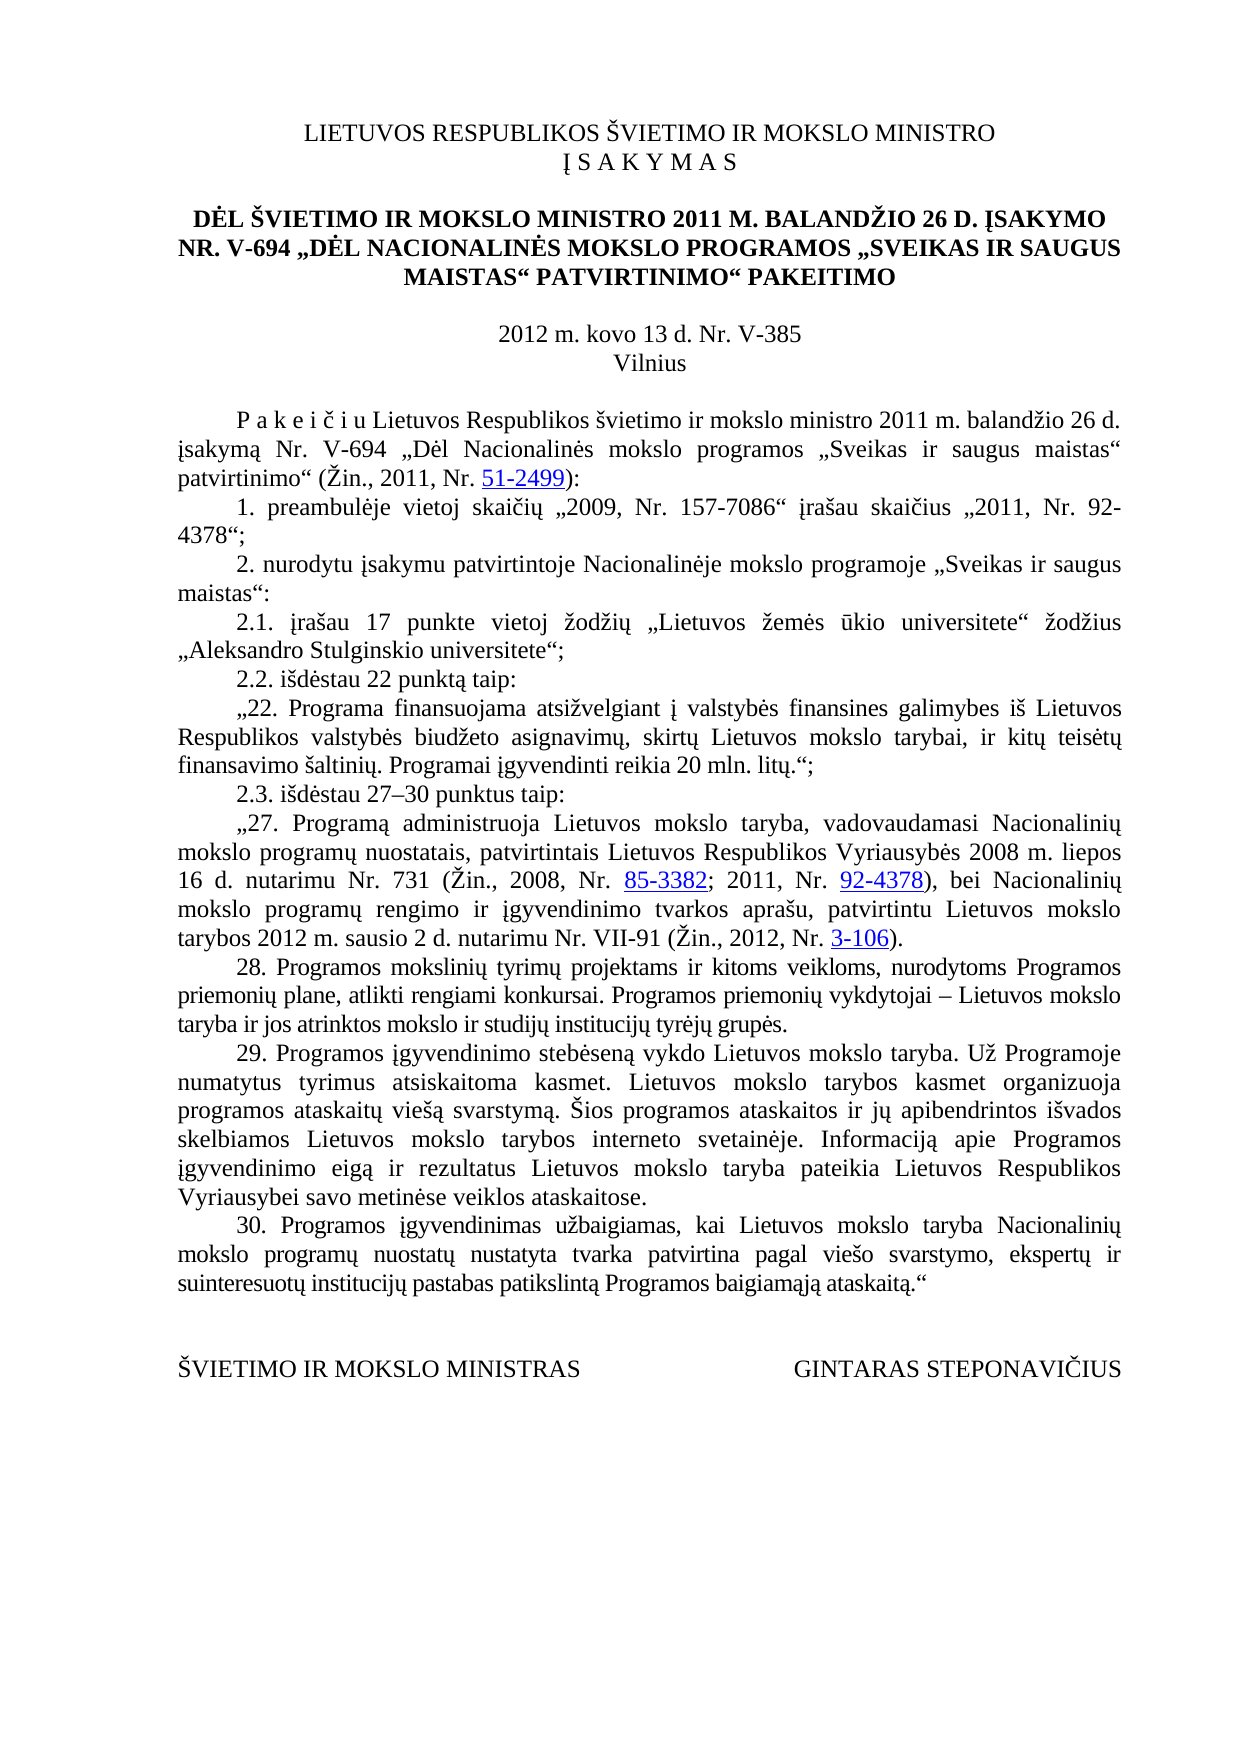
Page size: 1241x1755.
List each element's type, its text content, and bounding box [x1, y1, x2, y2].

text 2. nurodytu įsakymu patvirtintoje Nacionalinėje mokslo programoje „Sveikas ir saugus maistas“: [177, 549, 1122, 607]
text „22. Programa finansuojama atsižvelgiant į valstybės finansines galimybes iš Lietuvos Respublikos valstybės biudžeto asignavimų, skirtų Lietuvos mokslo tarybai, ir kitų teisėtų finansavimo šaltinių. Programai įgyvendinti reikia 20 mln. litų.“; [177, 693, 1122, 779]
text 2012 m. kovo 13 d. Nr. V-385 [177, 319, 1122, 348]
text Vilnius [177, 348, 1122, 377]
text P a k e i č i u Lietuvos Respublikos švietimo ir mokslo ministro 2011 m. balandžio 26 d. įsakymą Nr. V-694 „Dėl Nacionalinės mokslo programos „Sveikas ir saugus maistas“ patvirtinimo“ (Žin., 2011, Nr. 51-2499): [177, 406, 1122, 492]
text 2.3. išdėstau 27–30 punktus taip: [177, 779, 1122, 808]
text 1. preambulėje vietoj skaičių „2009, Nr. 157-7086“ įrašau skaičius „2011, Nr. 92-4378“; [177, 492, 1122, 549]
text DĖL ŠVIETIMO IR MOKSLO MINISTRO 2011 M. BALANDŽIO 26 D. ĮSAKYMO Nr. V-694 „DĖL NACIONALINĖS MOKSLO PROGRAMOS „SVEIKAS IR SAUGUS MAISTAS“ PATVIRTINIMO“ PAKEITIMO [177, 204, 1122, 291]
text 28. Programos mokslinių tyrimų projektams ir kitoms veikloms, nurodytoms Programos priemonių plane, atlikti rengiami konkursai. Programos priemonių vykdytojai – Lietuvos mokslo taryba ir jos atrinktos mokslo ir studijų institucijų tyrėjų grupės. [177, 952, 1122, 1038]
text „27. Programą administruoja Lietuvos mokslo taryba, vadovaudamasi Nacionalinių mokslo programų nuostatais, patvirtintais Lietuvos Respublikos Vyriausybės 2008 m. liepos 16 d. nutarimu Nr. 731 (Žin., 2008, Nr. 85-3382; 2011, Nr. 92-4378), bei Nacionalinių mokslo programų rengimo ir įgyvendinimo tvarkos aprašu, patvirtintu Lietuvos mokslo tarybos 2012 m. sausio 2 d. nutarimu Nr. VII-91 (Žin., 2012, Nr. 3-106). [177, 808, 1122, 952]
text LIETUVOS RESPUBLIKOS ŠVIETIMO IR MOKSLO MINISTRO [177, 118, 1122, 147]
text 2.2. išdėstau 22 punktą taip: [177, 664, 1122, 693]
text 30. Programos įgyvendinimas užbaigiamas, kai Lietuvos mokslo taryba Nacionalinių mokslo programų nuostatų nustatyta tvarka patvirtina pagal viešo svarstymo, ekspertų ir suinteresuotų institucijų pastabas patikslintą Programos baigiamąją ataskaitą.“ [177, 1211, 1122, 1297]
text Į S A K Y M A S [177, 147, 1122, 176]
text 2.1. įrašau 17 punkte vietoj žodžių „Lietuvos žemės ūkio universitete“ žodžius „Aleksandro Stulginskio universitete“; [177, 607, 1122, 664]
text 29. Programos įgyvendinimo stebėseną vykdo Lietuvos mokslo taryba. Už Programoje numatytus tyrimus atsiskaitoma kasmet. Lietuvos mokslo tarybos kasmet organizuoja programos ataskaitų viešą svarstymą. Šios programos ataskaitos ir jų apibendrintos išvados skelbiamos Lietuvos mokslo tarybos interneto svetainėje. Informaciją apie Programos įgyvendinimo eigą ir rezultatus Lietuvos mokslo taryba pateikia Lietuvos Respublikos Vyriausybei savo metinėse veiklos ataskaitose. [177, 1038, 1122, 1211]
text Švietimo ir mokslo ministras Gintaras Steponavičius [177, 1354, 1122, 1383]
